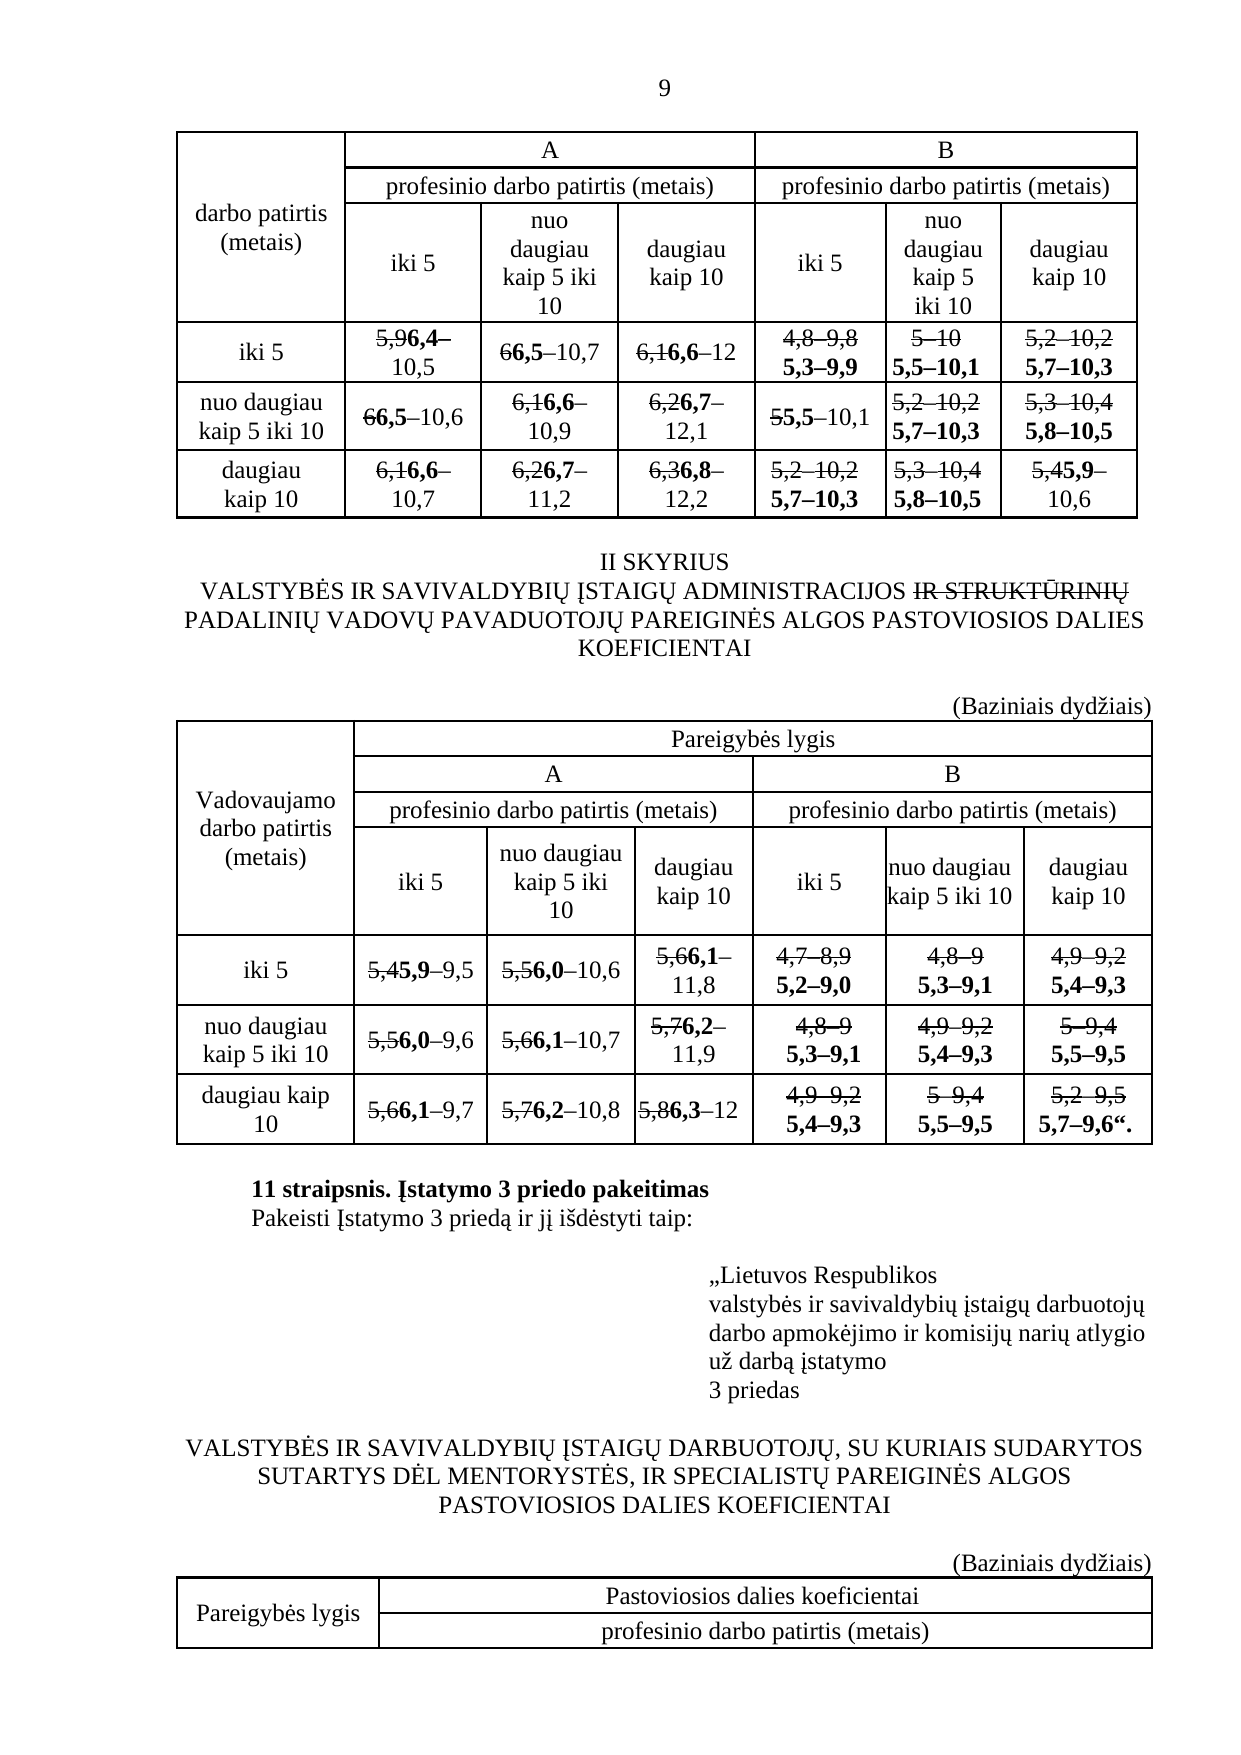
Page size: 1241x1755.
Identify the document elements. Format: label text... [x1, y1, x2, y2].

table_cell 5,86,3–12 [636, 1075, 752, 1143]
table_cell profesinio darbo patirtis (metais) [380, 1614, 1151, 1647]
text 11 straipsnis. Įstatymo 3 priedo pakeitimas [251, 1174, 1152, 1203]
table_cell 5,2–9,5 5,7–9,6“. [1025, 1075, 1151, 1143]
table_cell 6,26,7–11,2 [482, 451, 617, 516]
table_cell nuo daugiau kaip 5 iki 10 [178, 1006, 353, 1073]
table_cell 5,3–10,4 5,8–10,5 [887, 451, 1000, 516]
text (Baziniais dydžiais) [177, 1548, 1152, 1576]
table_cell iki 5 [756, 204, 885, 321]
table_cell 55,5–10,1 [756, 383, 885, 449]
text Pakeisti Įstatymo 3 priedą ir jį išdėstyti taip: [251, 1203, 1152, 1231]
table_cell 5,2–10,2 5,7–10,3 [1002, 323, 1136, 381]
table_cell 4,8–9 5,3–9,1 [887, 936, 1023, 1003]
table_cell 4,9–9,2 5,4–9,3 [1025, 936, 1151, 1003]
table_cell nuo daugiau kaip 5 iki 10 [178, 383, 344, 449]
table_cell 5–9,4 5,5–9,5 [887, 1075, 1023, 1143]
table_cell 5,45,9–9,5 [355, 936, 486, 1003]
table_cell daugiau kaip 10 [619, 204, 754, 321]
text už darbą įstatymo [709, 1346, 1152, 1375]
table_cell iki 5 [178, 936, 353, 1003]
table_header darbo patirtis (metais) [178, 133, 344, 321]
table_cell 6,36,8–12,2 [619, 451, 754, 516]
table_cell 5,2–10,2 5,7–10,3 [756, 451, 885, 516]
table_cell 4,9–9,2 5,4–9,3 [754, 1075, 885, 1143]
table_cell 6,16,6–10,7 [346, 451, 480, 516]
table_cell profesinio darbo patirtis (metais) [355, 793, 752, 826]
table_cell daugiau kaip 10 [1025, 828, 1151, 934]
table_cell iki 5 [754, 828, 885, 934]
table_cell 5–9,4 5,5–9,5 [1025, 1006, 1151, 1073]
table_header Vadovaujamo darbo patirtis (metais) [178, 722, 353, 934]
text II SKYRIUS [177, 547, 1152, 576]
table_cell daugiau kaip 10 [178, 1075, 353, 1143]
table_cell A [355, 757, 752, 791]
table_cell 5,76,2–11,9 [636, 1006, 752, 1073]
table_cell nuo daugiau kaip 5 iki 10 [482, 204, 617, 321]
table_cell 5,2–10,2 5,7–10,3 [887, 383, 1000, 449]
table_cell 4,8–9,8 5,3–9,9 [756, 323, 885, 381]
table_cell 5–10 5,5–10,1 [887, 323, 1000, 381]
table_cell 5,66,1–9,7 [355, 1075, 486, 1143]
table_header Pareigybės lygis [355, 722, 1151, 755]
table_cell 4,7–8,9 5,2–9,0 [754, 936, 885, 1003]
table_cell profesinio darbo patirtis (metais) [346, 169, 754, 202]
table_cell iki 5 [346, 204, 480, 321]
table_cell 5,56,0–9,6 [355, 1006, 486, 1073]
text 3 priedas [709, 1375, 1152, 1404]
text (Baziniais dydžiais) [177, 691, 1152, 720]
table_cell profesinio darbo patirtis (metais) [754, 793, 1151, 826]
table_cell 6,16,6–10,9 [482, 383, 617, 449]
table_cell 66,5–10,7 [482, 323, 617, 381]
table_cell iki 5 [355, 828, 486, 934]
text darbo apmokėjimo ir komisijų narių atlygio [709, 1318, 1152, 1346]
table_cell daugiau kaip 10 [178, 451, 344, 516]
table_cell nuo daugiau kaip 5 iki 10 [488, 828, 634, 934]
table_cell 4,8–9 5,3–9,1 [754, 1006, 885, 1073]
table_header Pareigybės lygis [178, 1579, 378, 1647]
text „Lietuvos Respublikos [709, 1260, 1152, 1289]
text valstybės ir savivaldybių įstaigų darbuotojų [709, 1289, 1152, 1318]
table_cell 5,3–10,4 5,8–10,5 [1002, 383, 1136, 449]
table_cell A [346, 133, 754, 166]
table_cell 66,5–10,6 [346, 383, 480, 449]
table_cell 5,56,0–10,6 [488, 936, 634, 1003]
table_cell B [754, 757, 1151, 791]
table_cell daugiau kaip 10 [1002, 204, 1136, 321]
table_cell nuo daugiau kaip 5 iki 10 [887, 204, 1000, 321]
table_cell daugiau kaip 10 [636, 828, 752, 934]
table_cell 5,76,2–10,8 [488, 1075, 634, 1143]
table_cell 6,16,6–12 [619, 323, 754, 381]
table_cell 5,66,1–10,7 [488, 1006, 634, 1073]
table_cell B [756, 133, 1136, 166]
table_cell nuo daugiau kaip 5 iki 10 [887, 828, 1023, 934]
table_cell 5,66,1–11,8 [636, 936, 752, 1003]
table_header Pastoviosios dalies koeficientai [380, 1579, 1151, 1612]
table_cell iki 5 [178, 323, 344, 381]
text VALSTYBĖS IR SAVIVALDYBIŲ ĮSTAIGŲ DARBUOTOJŲ, SU KURIAIS SUDARYTOS SUTARTYS DĖL MENTORYSTĖS, IR SPECIALISTŲ PAREIGINĖS ALGOS PASTOVIOSIOS DALIES KOEFICIENTAI [177, 1433, 1152, 1519]
text VALSTYBĖS IR SAVIVALDYBIŲ ĮSTAIGŲ ADMINISTRACIJOS IR STRUKTŪRINIŲ PADALINIŲ VADOVŲ PAVADUOTOJŲ PAREIGINĖS ALGOS PASTOVIOSIOS DALIES KOEFICIENTAI [177, 576, 1152, 662]
table_cell 4,9–9,2 5,4–9,3 [887, 1006, 1023, 1073]
table_cell 5,96,4–10,5 [346, 323, 480, 381]
table_cell 6,26,7–12,1 [619, 383, 754, 449]
table_cell 5,45,9–10,6 [1002, 451, 1136, 516]
table_cell profesinio darbo patirtis (metais) [756, 169, 1136, 202]
